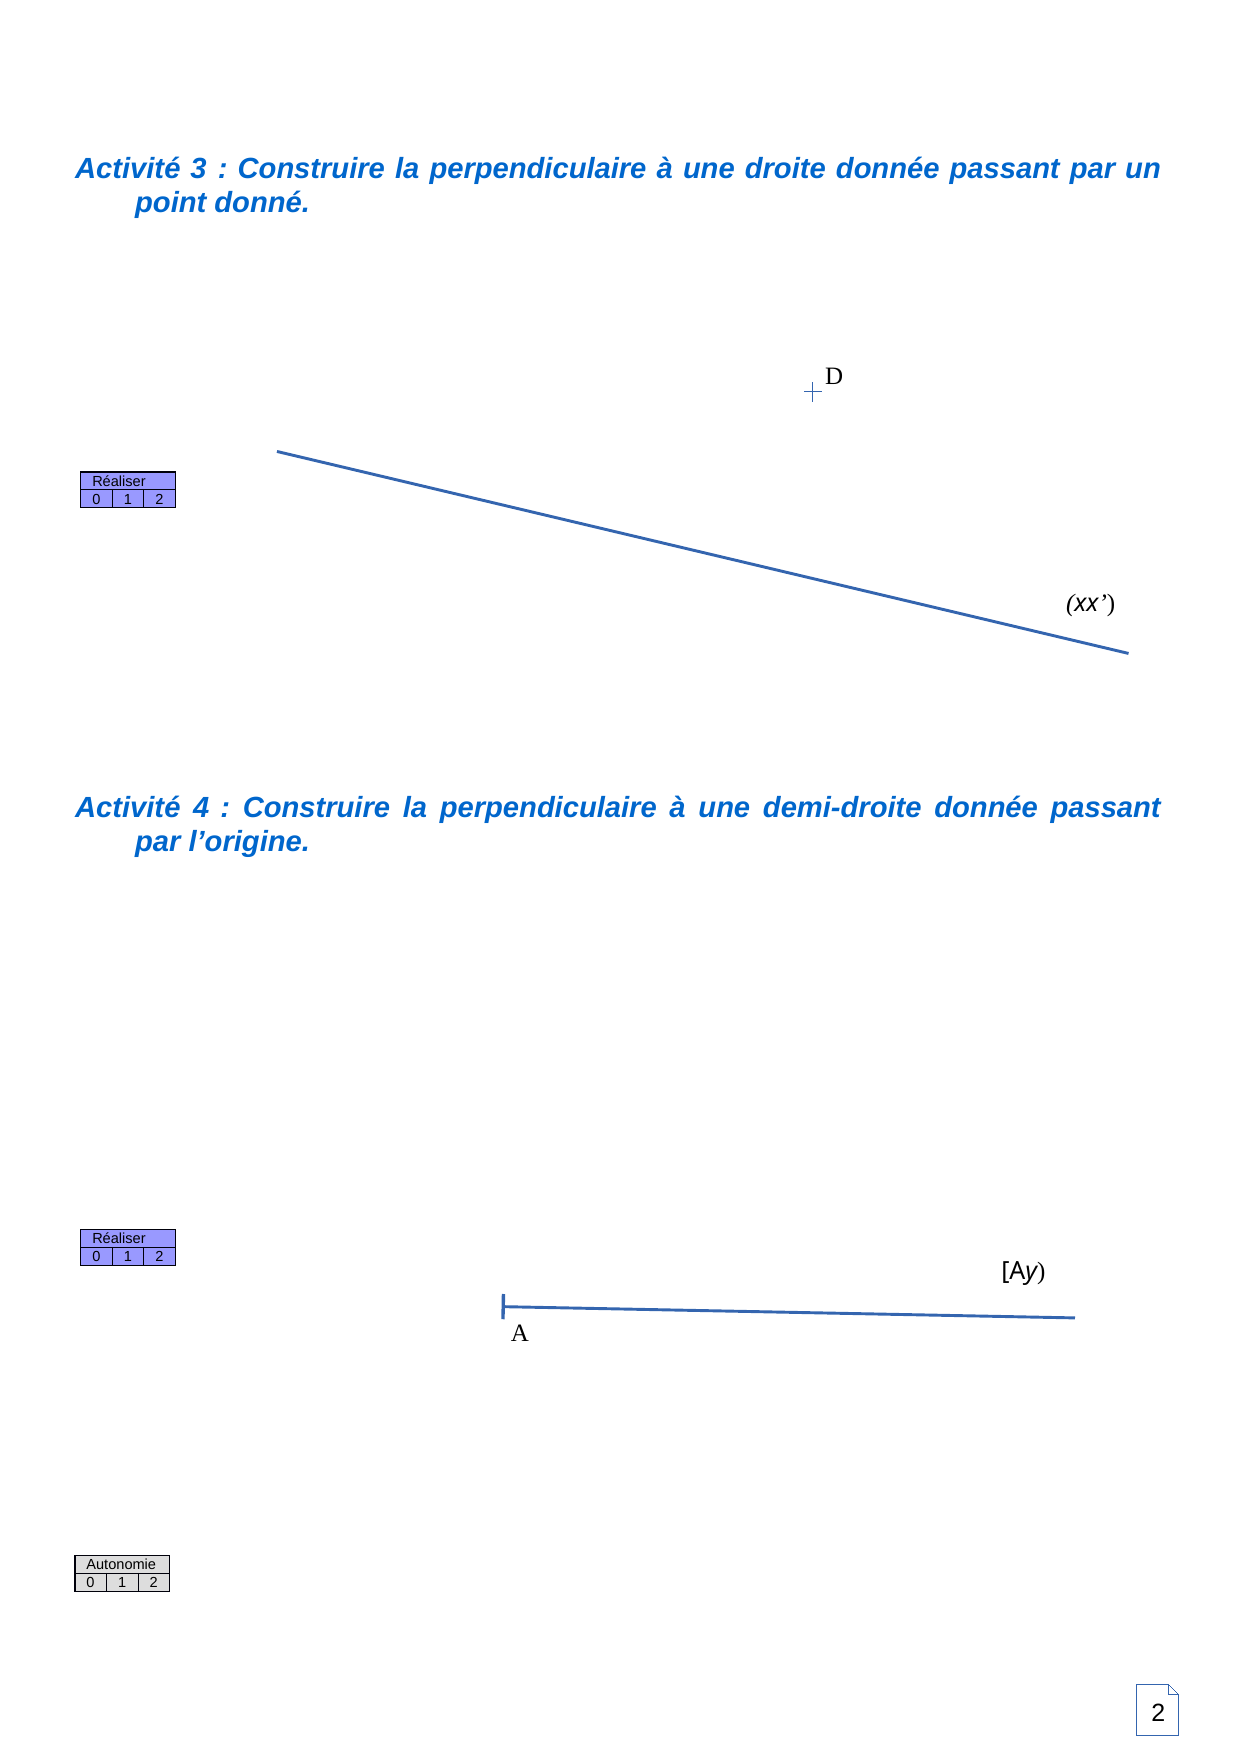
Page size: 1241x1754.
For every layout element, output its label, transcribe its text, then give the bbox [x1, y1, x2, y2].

table_header Réaliser [81, 473, 175, 489]
table_cell 0 [81, 490, 112, 507]
subtitle Activité 3 : Construire la perpendiculaire à une droite donnée passant par un point donné. [75, 151, 1165, 218]
table_header [210, 940, 1165, 1555]
table_cell 2 [144, 1248, 175, 1265]
table_cell 1 [113, 490, 143, 507]
table_cell 1 [113, 1248, 143, 1265]
table_header [75, 218, 210, 761]
subtitle Activité 4 : Construire la perpendiculaire à une demi-droite donnée passant par l’origine. [75, 790, 1165, 857]
table_cell 2 [144, 490, 175, 507]
table_header Réaliser [81, 1230, 175, 1247]
table_cell 2 [139, 1574, 169, 1591]
table_header [210, 218, 1165, 761]
table_cell 0 [76, 1574, 106, 1591]
table_cell 1 [107, 1574, 138, 1591]
table_cell 0 [81, 1248, 112, 1265]
table_header Autonomie [76, 1556, 169, 1573]
table_header [75, 940, 210, 1555]
